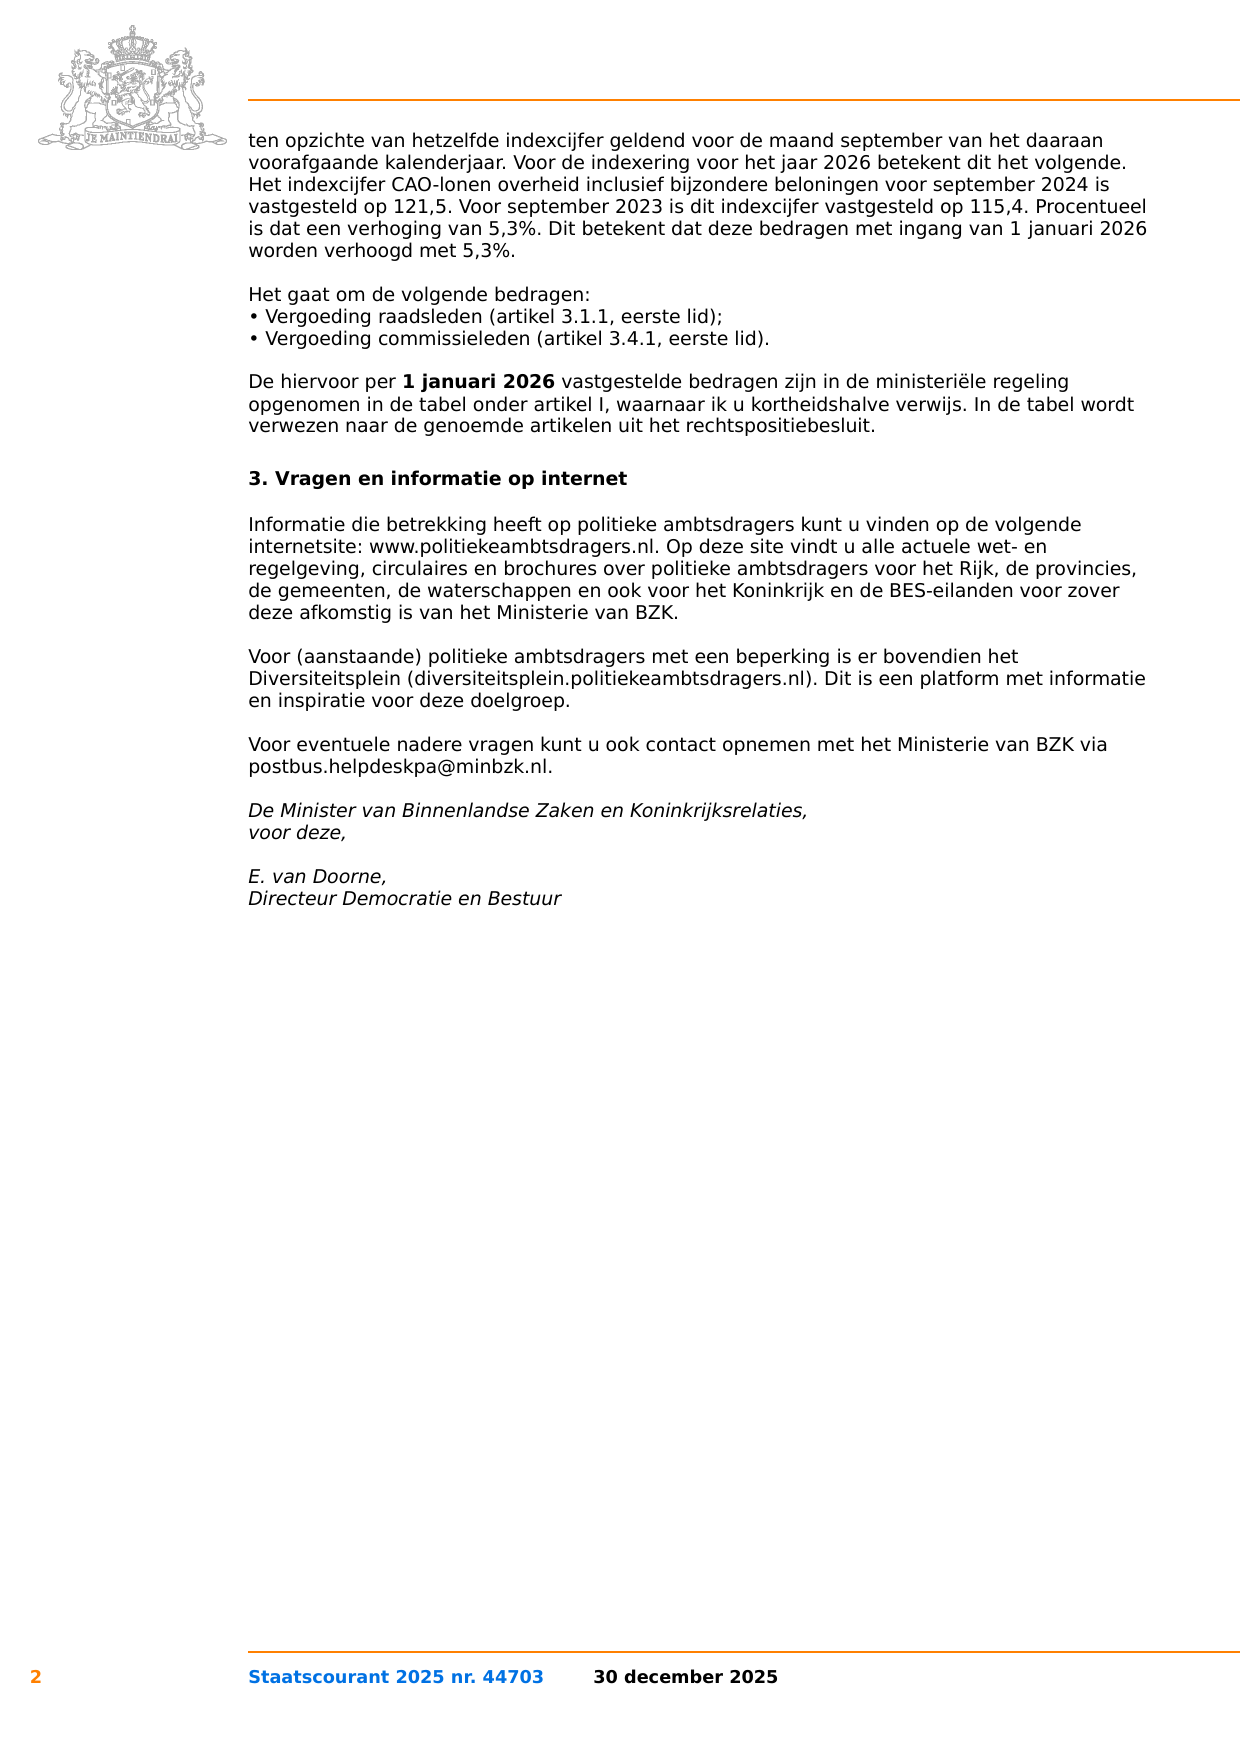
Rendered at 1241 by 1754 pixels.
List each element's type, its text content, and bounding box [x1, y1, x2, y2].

text De hiervoor per 1 januari 2026 vastgestelde bedragen zijn in de ministeriële regeling opgenomen in de tabel onder artikel I, waarnaar ik u kortheidshalve verwijs. In de tabel wordt verwezen naar de genoemde artikelen uit het rechtspositiebesluit. [248, 371, 1163, 437]
text • Vergoeding commissieleden (artikel 3.4.1, eerste lid). [248, 328, 1163, 349]
text Voor eventuele nadere vragen kunt u ook contact opnemen met het Ministerie van BZK via postbus.helpdeskpa@minbzk.nl. [248, 734, 1163, 778]
subtitle 3. Vragen en informatie op internet [248, 467, 1163, 489]
text De Minister van Binnenlandse Zaken en Koninkrijksrelaties, voor deze, E. van Doorne, Directeur Democratie en Bestuur [248, 800, 1163, 910]
text Het gaat om de volgende bedragen: [248, 284, 1163, 306]
text ten opzichte van hetzelfde indexcijfer geldend voor de maand september van het daaraan voorafgaande kalenderjaar. Voor de indexering voor het jaar 2026 betekent dit het volgende. Het indexcijfer CAO-lonen overheid inclusief bijzondere beloningen voor september 2024 is vastgesteld op 121,5. Voor september 2023 is dit indexcijfer vastgesteld op 115,4. Procentueel is dat een verhoging van 5,3%. Dit betekent dat deze bedragen met ingang van 1 januari 2026 worden verhoogd met 5,3%. [248, 130, 1163, 262]
text Informatie die betrekking heeft op politieke ambtsdragers kunt u vinden op de volgende internetsite: www.politiekeambtsdragers.nl. Op deze site vindt u alle actuele wet- en regelgeving, circulaires en brochures over politieke ambtsdragers voor het Rijk, de provincies, de gemeenten, de waterschappen en ook voor het Koninkrijk en de BES-eilanden voor zover deze afkomstig is van het Ministerie van BZK. [248, 514, 1163, 624]
picture [38, 25, 227, 150]
text Voor (aanstaande) politieke ambtsdragers met een beperking is er bovendien het Diversiteitsplein (diversiteitsplein.politiekeambtsdragers.nl). Dit is een platform met informatie en inspiratie voor deze doelgroep. [248, 646, 1163, 712]
text • Vergoeding raadsleden (artikel 3.1.1, eerste lid); [248, 306, 1163, 328]
